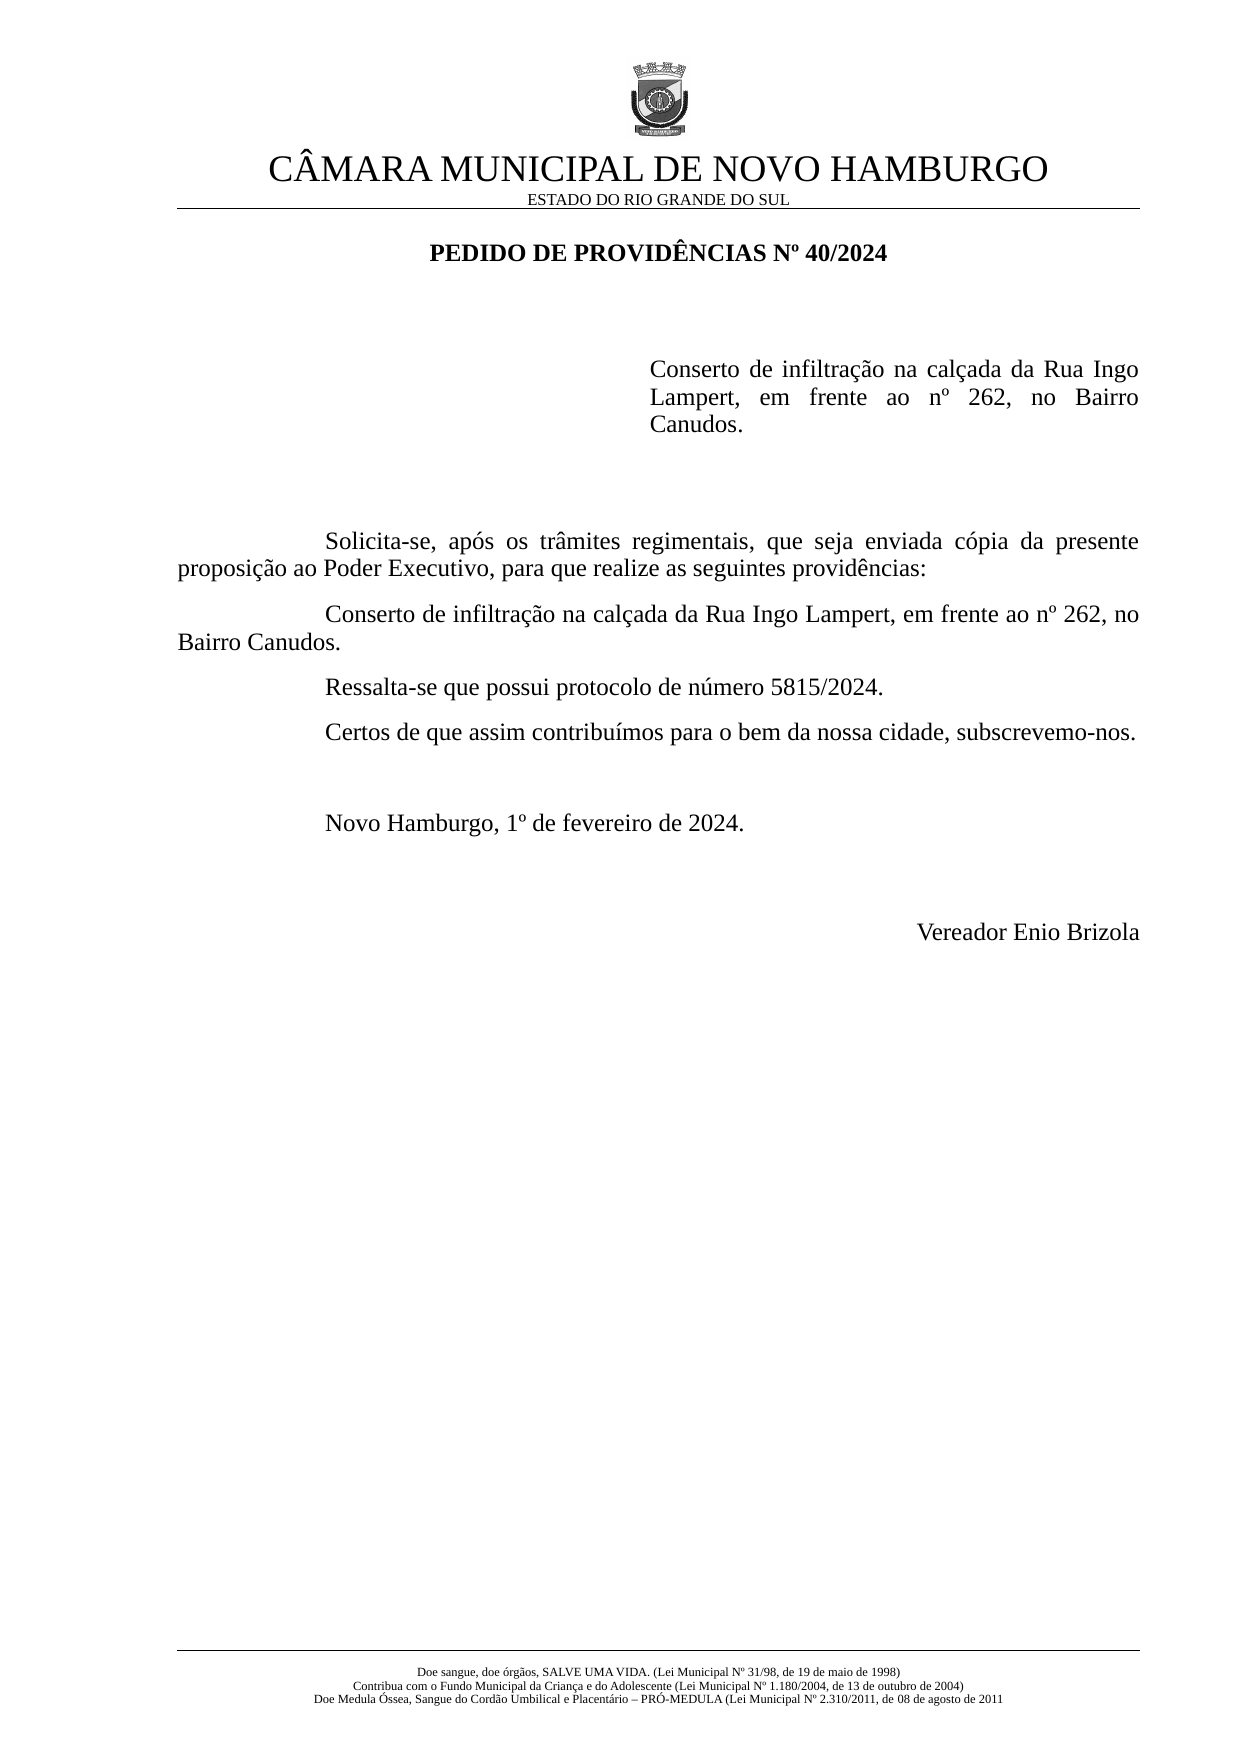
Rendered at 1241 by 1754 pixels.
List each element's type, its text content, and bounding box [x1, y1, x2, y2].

text Vereador Enio Brizola [177, 918, 1140, 946]
text Solicita-se, após os trâmites regimentais, que seja enviada cópia da presente proposição ao Poder Executivo, para que realize as seguintes providências: [177, 527, 1140, 582]
text Conserto de infiltração na calçada da Rua Ingo Lampert, em frente ao nº 262, no Bairro Canudos. [177, 600, 1140, 655]
text PEDIDO DE PROVIDÊNCIAS Nº 40/2024 [177, 239, 1140, 267]
text Ressalta-se que possui protocolo de número 5815/2024. [177, 673, 1140, 701]
text Certos de que assim contribuímos para o bem da nossa cidade, subscrevemo-nos. [177, 718, 1140, 746]
text Conserto de infiltração na calçada da Rua Ingo Lampert, em frente ao nº 262, no Bairro Canudos. [649, 355, 1140, 438]
text Novo Hamburgo, 1º de fevereiro de 2024. [177, 809, 1140, 837]
